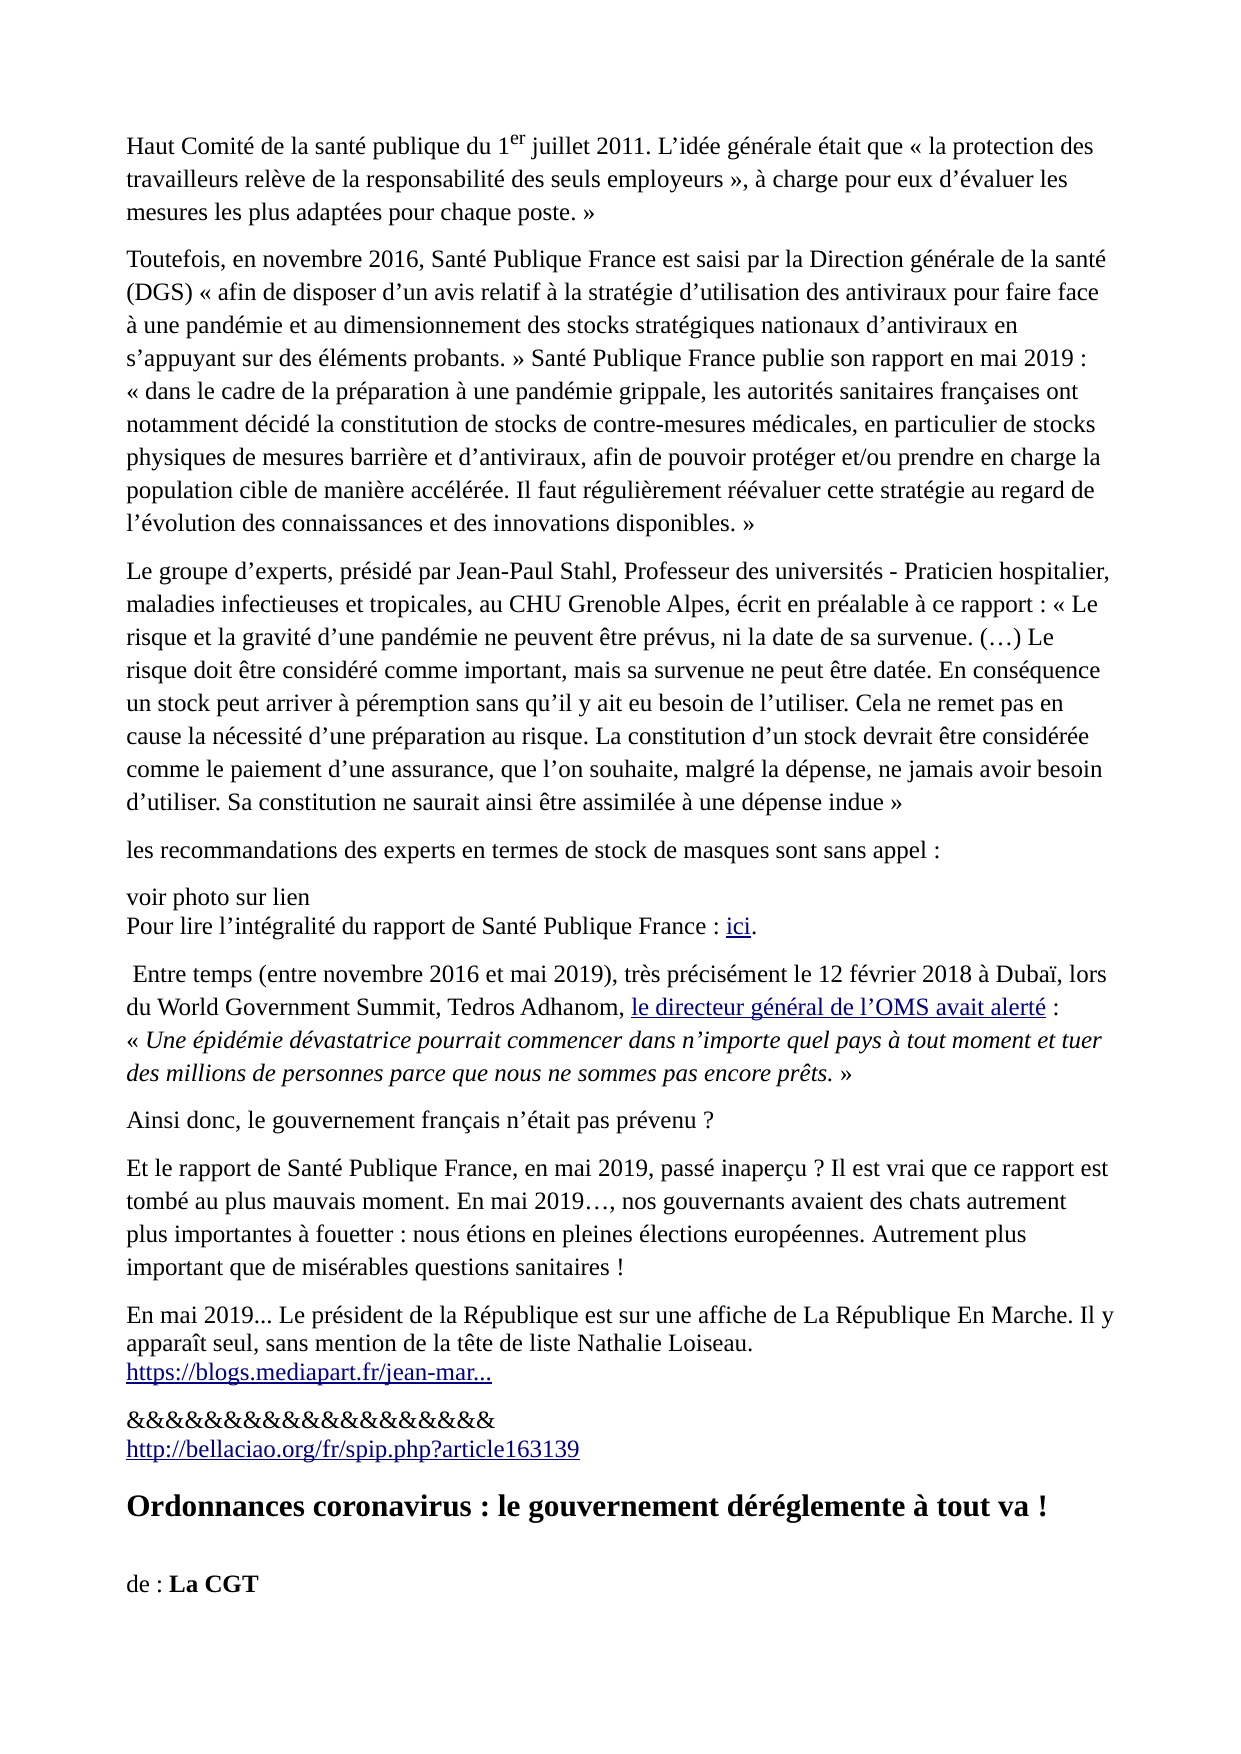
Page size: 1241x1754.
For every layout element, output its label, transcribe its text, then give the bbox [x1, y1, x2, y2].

table_cell Haut Comité de la santé publique du 1er juillet 2011. L’idée générale était que « la protection des travailleurs relève de la responsabilité des seuls employeurs », à charge pour eux d’évaluer les mesures les plus adaptées pour chaque poste. » Toutefois, en novembre 2016, Santé Publique France est saisi par la Direction générale de la santé (DGS) « afin de disposer d’un avis relatif à la stratégie d’utilisation des antiviraux pour faire face à une pandémie et au dimensionnement des stocks stratégiques nationaux d’antiviraux en s’appuyant sur des éléments probants. » Santé Publique France publie son rapport en mai 2019 : « dans le cadre de la préparation à une pandémie grippale, les autorités sanitaires françaises ont notamment décidé la constitution de stocks de contre-mesures médicales, en particulier de stocks physiques de mesures barrière et d’antiviraux, afin de pouvoir protéger et/ou prendre en charge la population cible de manière accélérée. Il faut régulièrement réévaluer cette stratégie au regard de l’évolution des connaissances et des innovations disponibles. » Le groupe d’experts, présidé par Jean-Paul Stahl, Professeur des universités - Praticien hospitalier, maladies infectieuses et tropicales, au CHU Grenoble Alpes, écrit en préalable à ce rapport : « Le risque et la gravité d’une pandémie ne peuvent être prévus, ni la date de sa survenue. (…) Le risque doit être considéré comme important, mais sa survenue ne peut être datée. En conséquence un stock peut arriver à péremption sans qu’il y ait eu besoin de l’utiliser. Cela ne remet pas en cause la nécessité d’une préparation au risque. La constitution d’un stock devrait être considérée comme le paiement d’une assurance, que l’on souhaite, malgré la dépense, ne jamais avoir besoin d’utiliser. Sa constitution ne saurait ainsi être assimilée à une dépense indue » les recommandations des experts en termes de stock de masques sont sans appel : voir photo sur lien Pour lire l’intégralité du rapport de Santé Publique France : ici. Entre temps (entre novembre 2016 et mai 2019), très précisément le 12 février 2018 à Dubaï, lors du World Government Summit, Tedros Adhanom, le directeur général de l’OMS avait alerté : « Une épidémie dévastatrice pourrait commencer dans n’importe quel pays à tout moment et tuer des millions de personnes parce que nous ne sommes pas encore prêts. » Ainsi donc, le gouvernement français n’était pas prévenu ? Et le rapport de Santé Publique France, en mai 2019, passé inaperçu ? Il est vrai que ce rapport est tombé au plus mauvais moment. En mai 2019…, nos gouvernants avaient des chats autrement plus importantes à fouetter : nous étions en pleines élections européennes. Autrement plus important que de misérables questions sanitaires ! En mai 2019... Le président de la République est sur une affiche de La République En Marche. Il y apparaît seul, sans mention de la tête de liste Nathalie Loiseau. https://blogs.mediapart.fr/jean-mar... &&&&&&&&&&&&&&&&&&& http://bellaciao.org/fr/spip.php?article163139 Ordonnances coronavirus : le gouvernement déréglemente à tout va ! de : La CGT [118, 118, 1122, 1605]
